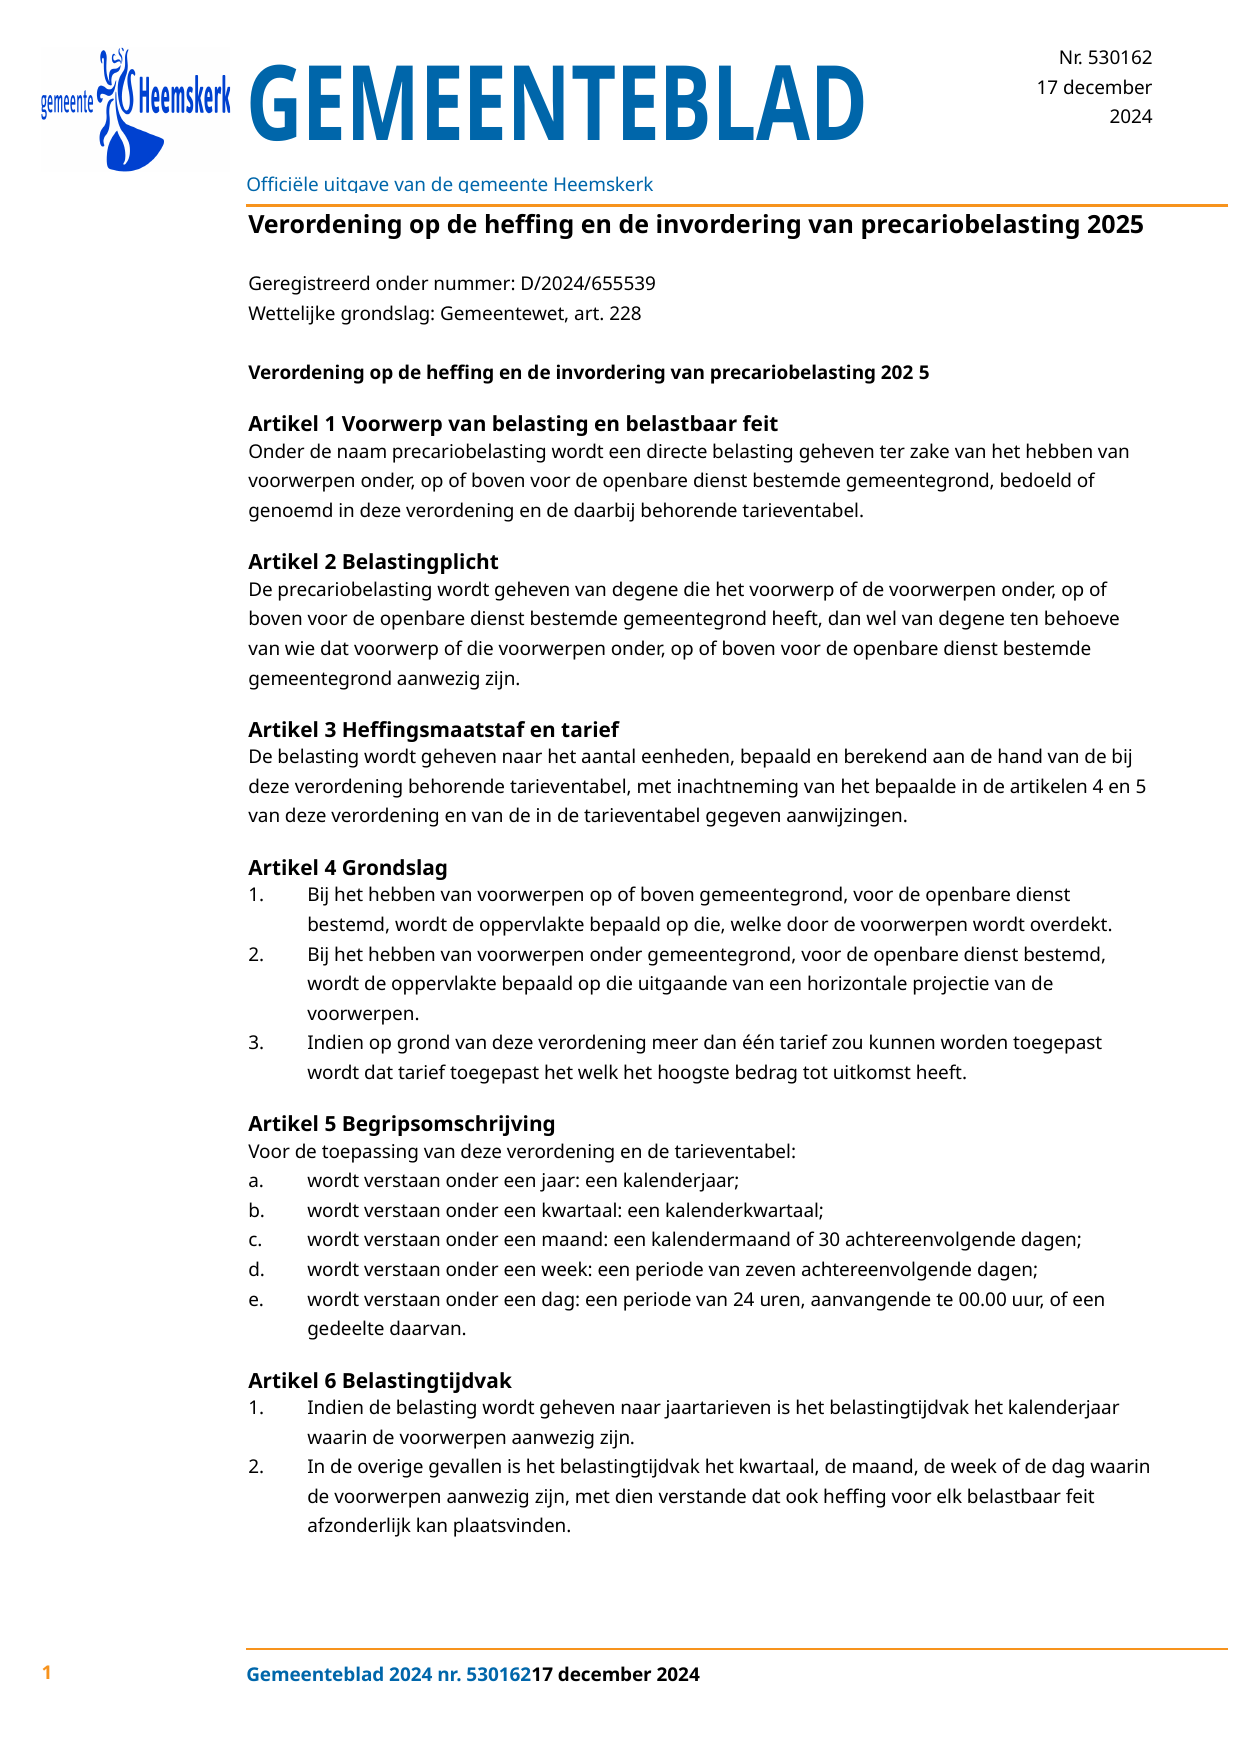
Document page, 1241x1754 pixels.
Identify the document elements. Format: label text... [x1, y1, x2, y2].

list wordt verstaan onder een kwartaal: een kalenderkwartaal; [248, 1197, 1152, 1223]
text Artikel 4 Grondslag [248, 853, 1152, 882]
text Verordening op de heffing en de invordering van precariobelasting 202 5 [248, 359, 1152, 385]
text Onder de naam precariobelasting wordt een directe belasting geheven ter zake van het hebben van voorwerpen onder, op of boven voor de openbare dienst bestemde gemeentegrond, bedoeld of genoemd in deze verordening en de daarbij behorende tarieventabel. [248, 438, 1152, 523]
list In de overige gevallen is het belastingtijdvak het kwartaal, de maand, de week of de dag waarin de voorwerpen aanwezig zijn, met dien verstande dat ook heffing voor elk belastbaar feit afzonderlijk kan plaatsvinden. [248, 1453, 1152, 1538]
text Artikel 2 Belastingplicht [248, 547, 1152, 576]
text Artikel 5 Begripsomschrijving [248, 1109, 1152, 1138]
text Geregistreerd onder nummer: D/2024/655539 [248, 270, 1152, 296]
list Indien op grond van deze verordening meer dan één tarief zou kunnen worden toegepast wordt dat tarief toegepast het welk het hoogste bedrag tot uitkomst heeft. [248, 1029, 1152, 1085]
list wordt verstaan onder een week: een periode van zeven achtereenvolgende dagen; [248, 1256, 1152, 1282]
text Voor de toepassing van deze verordening en de tarieventabel: [248, 1138, 1152, 1164]
list Bij het hebben van voorwerpen onder gemeentegrond, voor de openbare dienst bestemd, wordt de oppervlakte bepaald op die uitgaande van een horizontale projectie van de voorwerpen. [248, 941, 1152, 1026]
text Artikel 6 Belastingtijdvak [248, 1366, 1152, 1394]
text Wettelijke grondslag: Gemeentewet, art. 228 [248, 300, 1152, 326]
text Artikel 1 Voorwerp van belasting en belastbaar feit [248, 409, 1152, 438]
picture [41, 47, 231, 172]
text De belasting wordt geheven naar het aantal eenheden, bepaald en berekend aan de hand van de bij deze verordening behorende tarieventabel, met inachtneming van het bepaalde in de artikelen 4 en 5 van deze verordening en van de in de tarieventabel gegeven aanwijzingen. [248, 743, 1152, 828]
text Verordening op de heffing en de invordering van precariobelasting 2025 [248, 207, 1152, 241]
list Bij het hebben van voorwerpen op of boven gemeentegrond, voor de openbare dienst bestemd, wordt de oppervlakte bepaald op die, welke door de voorwerpen wordt overdekt. [248, 882, 1152, 937]
list wordt verstaan onder een maand: een kalendermaand of 30 achtereenvolgende dagen; [248, 1227, 1152, 1252]
text De precariobelasting wordt geheven van degene die het voorwerp of de voorwerpen onder, op of boven voor de openbare dienst bestemde gemeentegrond heeft, dan wel van degene ten behoeve van wie dat voorwerp of die voorwerpen onder, op of boven voor de openbare dienst bestemde gemeentegrond aanwezig zijn. [248, 576, 1152, 690]
text Artikel 3 Heffingsmaatstaf en tarief [248, 715, 1152, 743]
list wordt verstaan onder een jaar: een kalenderjaar; [248, 1167, 1152, 1193]
list wordt verstaan onder een dag: een periode van 24 uren, aanvangende te 00.00 uur, of een gedeelte daarvan. [248, 1286, 1152, 1341]
list Indien de belasting wordt geheven naar jaartarieven is het belastingtijdvak het kalenderjaar waarin de voorwerpen aanwezig zijn. [248, 1394, 1152, 1449]
